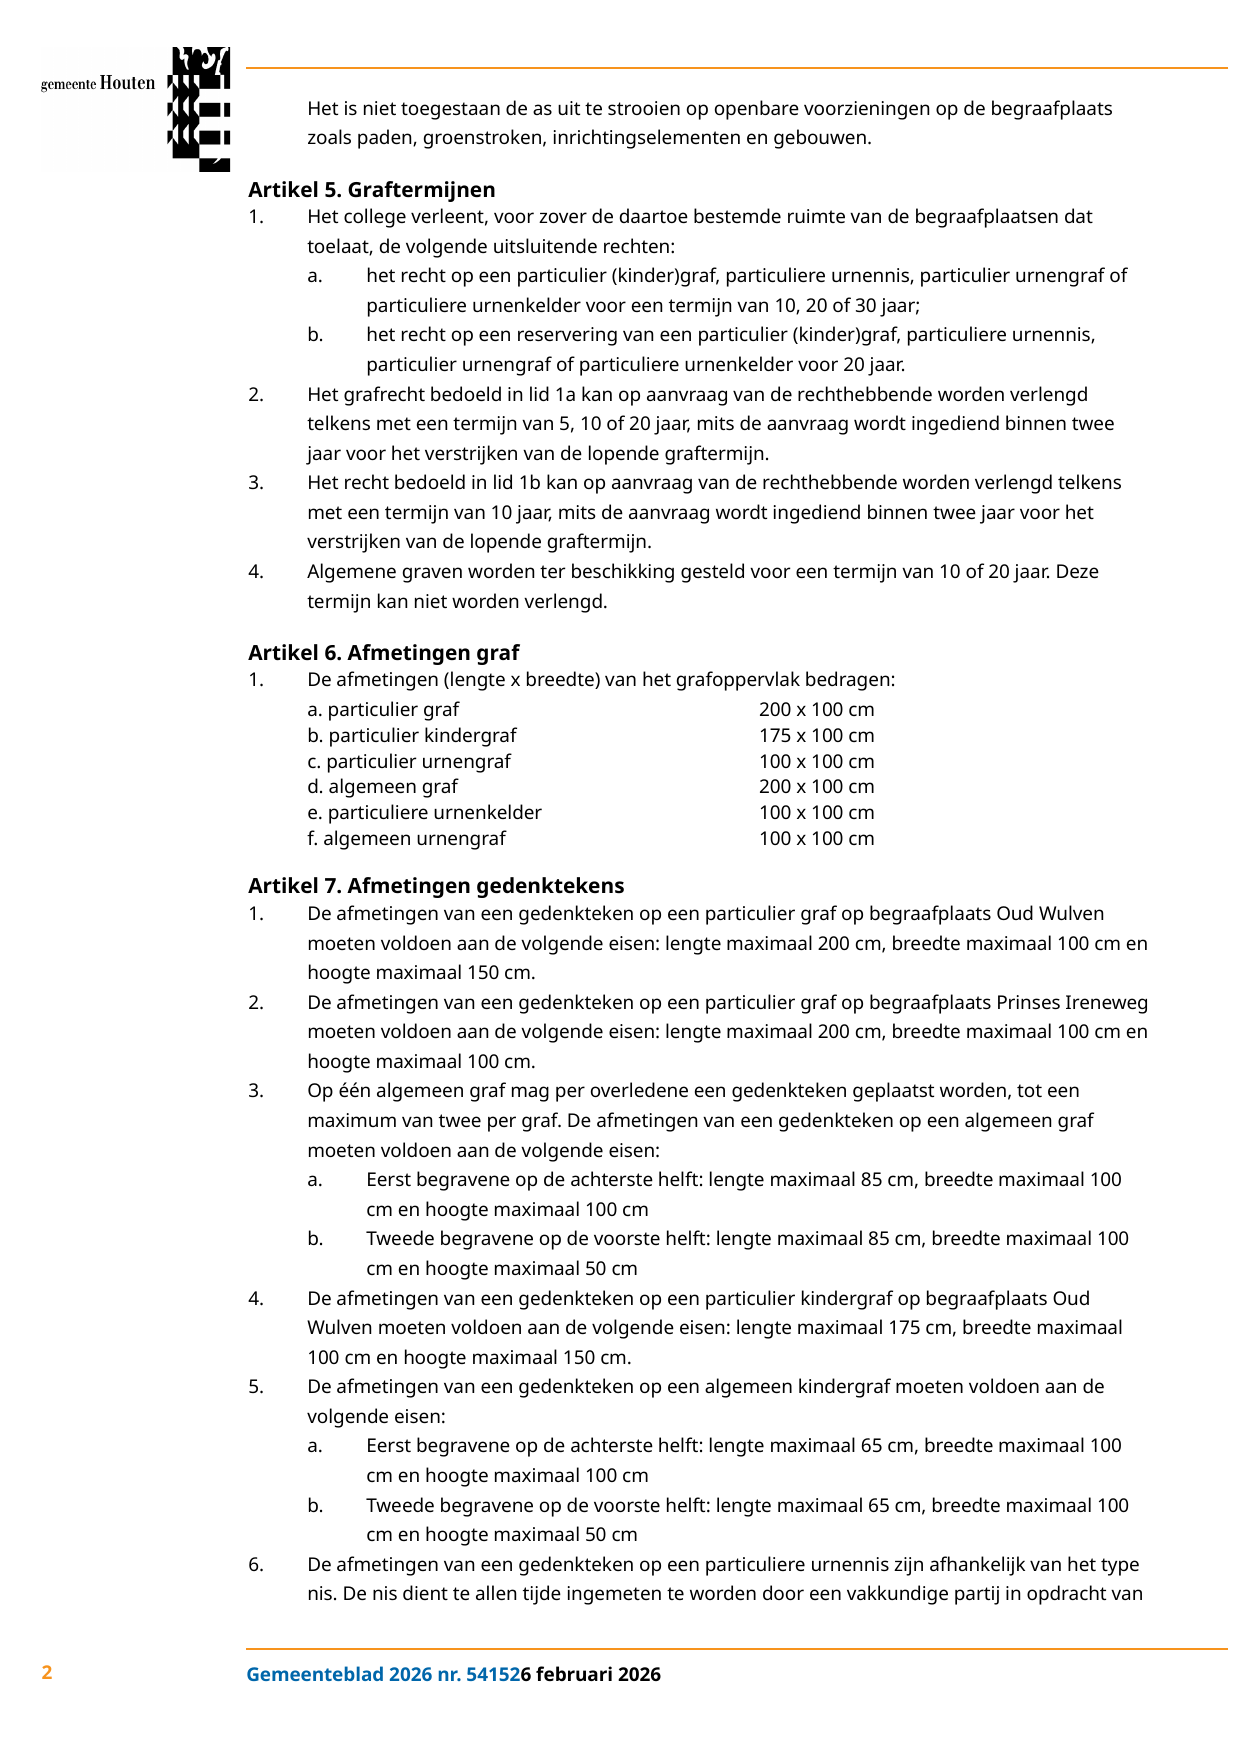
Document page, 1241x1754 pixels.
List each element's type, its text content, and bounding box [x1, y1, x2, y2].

table_cell d. algemeen graf [307, 774, 759, 799]
table_cell 100 x 100 cm [759, 799, 1211, 825]
list Het college verleent, voor zover de daartoe bestemde ruimte van de begraafplaatsen dat toelaat, de volgende uitsluitende rechten: [248, 203, 1152, 258]
table_cell 100 x 100 cm [759, 748, 1211, 773]
text Artikel 7. Afmetingen gedenktekens [248, 872, 1152, 900]
list Tweede begravene op de voorste helft: lengte maximaal 65 cm, breedte maximaal 100 cm en hoogte maximaal 50 cm [307, 1492, 1152, 1547]
table_cell 100 x 100 cm [759, 825, 1211, 851]
text Artikel 6. Afmetingen graf [248, 638, 1152, 667]
list Het grafrecht bedoeld in lid 1a kan op aanvraag van de rechthebbende worden verlengd telkens met een termijn van 5, 10 of 20 jaar, mits de aanvraag wordt ingediend binnen twee jaar voor het verstrijken van de lopende graftermijn. [248, 381, 1152, 466]
list De afmetingen (lengte x breedte) van het grafoppervlak bedragen: [248, 667, 1152, 692]
text Artikel 5. Graftermijnen [248, 175, 1152, 203]
list De afmetingen van een gedenkteken op een algemeen kindergraf moeten voldoen aan de volgende eisen: [248, 1373, 1152, 1429]
list De afmetingen van een gedenkteken op een particulier graf op begraafplaats Prinses Ireneweg moeten voldoen aan de volgende eisen: lengte maximaal 200 cm, breedte maximaal 100 cm en hoogte maximaal 100 cm. [248, 989, 1152, 1074]
list De afmetingen van een gedenkteken op een particulier kindergraf op begraafplaats Oud Wulven moeten voldoen aan de volgende eisen: lengte maximaal 175 cm, breedte maximaal 100 cm en hoogte maximaal 150 cm. [248, 1285, 1152, 1369]
picture [41, 47, 231, 172]
table_cell c. particulier urnengraf [307, 748, 759, 773]
list Het is niet toegestaan de as uit te strooien op openbare voorzieningen op de begraafplaats zoals paden, groenstroken, inrichtingselementen en gebouwen. [248, 95, 1152, 150]
table_cell f. algemeen urnengraf [307, 825, 759, 851]
table_cell 175 x 100 cm [759, 722, 1211, 748]
list Algemene graven worden ter beschikking gesteld voor een termijn van 10 of 20 jaar. Deze termijn kan niet worden verlengd. [248, 558, 1152, 613]
table_header 200 x 100 cm [759, 696, 1211, 722]
list De afmetingen van een gedenkteken op een particuliere urnennis zijn afhankelijk van het type nis. De nis dient te allen tijde ingemeten te worden door een vakkundige partij in opdracht van [248, 1551, 1152, 1606]
list het recht op een reservering van een particulier (kinder)graf, particuliere urnennis, particulier urnengraf of particuliere urnenkelder voor 20 jaar. [307, 322, 1152, 377]
list Eerst begravene op de achterste helft: lengte maximaal 65 cm, breedte maximaal 100 cm en hoogte maximaal 100 cm [307, 1433, 1152, 1488]
list Eerst begravene op de achterste helft: lengte maximaal 85 cm, breedte maximaal 100 cm en hoogte maximaal 100 cm [307, 1166, 1152, 1222]
list het recht op een particulier (kinder)graf, particuliere urnennis, particulier urnengraf of particuliere urnenkelder voor een termijn van 10, 20 of 30 jaar; [307, 262, 1152, 318]
table_cell 200 x 100 cm [759, 774, 1211, 799]
list Het recht bedoeld in lid 1b kan op aanvraag van de rechthebbende worden verlengd telkens met een termijn van 10 jaar, mits de aanvraag wordt ingediend binnen twee jaar voor het verstrijken van de lopende graftermijn. [248, 469, 1152, 554]
table_header a. particulier graf [307, 696, 759, 722]
table_cell e. particuliere urnenkelder [307, 799, 759, 825]
table_cell b. particulier kindergraf [307, 722, 759, 748]
list Tweede begravene op de voorste helft: lengte maximaal 85 cm, breedte maximaal 100 cm en hoogte maximaal 50 cm [307, 1226, 1152, 1281]
list De afmetingen van een gedenkteken op een particulier graf op begraafplaats Oud Wulven moeten voldoen aan de volgende eisen: lengte maximaal 200 cm, breedte maximaal 100 cm en hoogte maximaal 150 cm. [248, 900, 1152, 985]
list Op één algemeen graf mag per overledene een gedenkteken geplaatst worden, tot een maximum van twee per graf. De afmetingen van een gedenkteken op een algemeen graf moeten voldoen aan de volgende eisen: [248, 1078, 1152, 1162]
